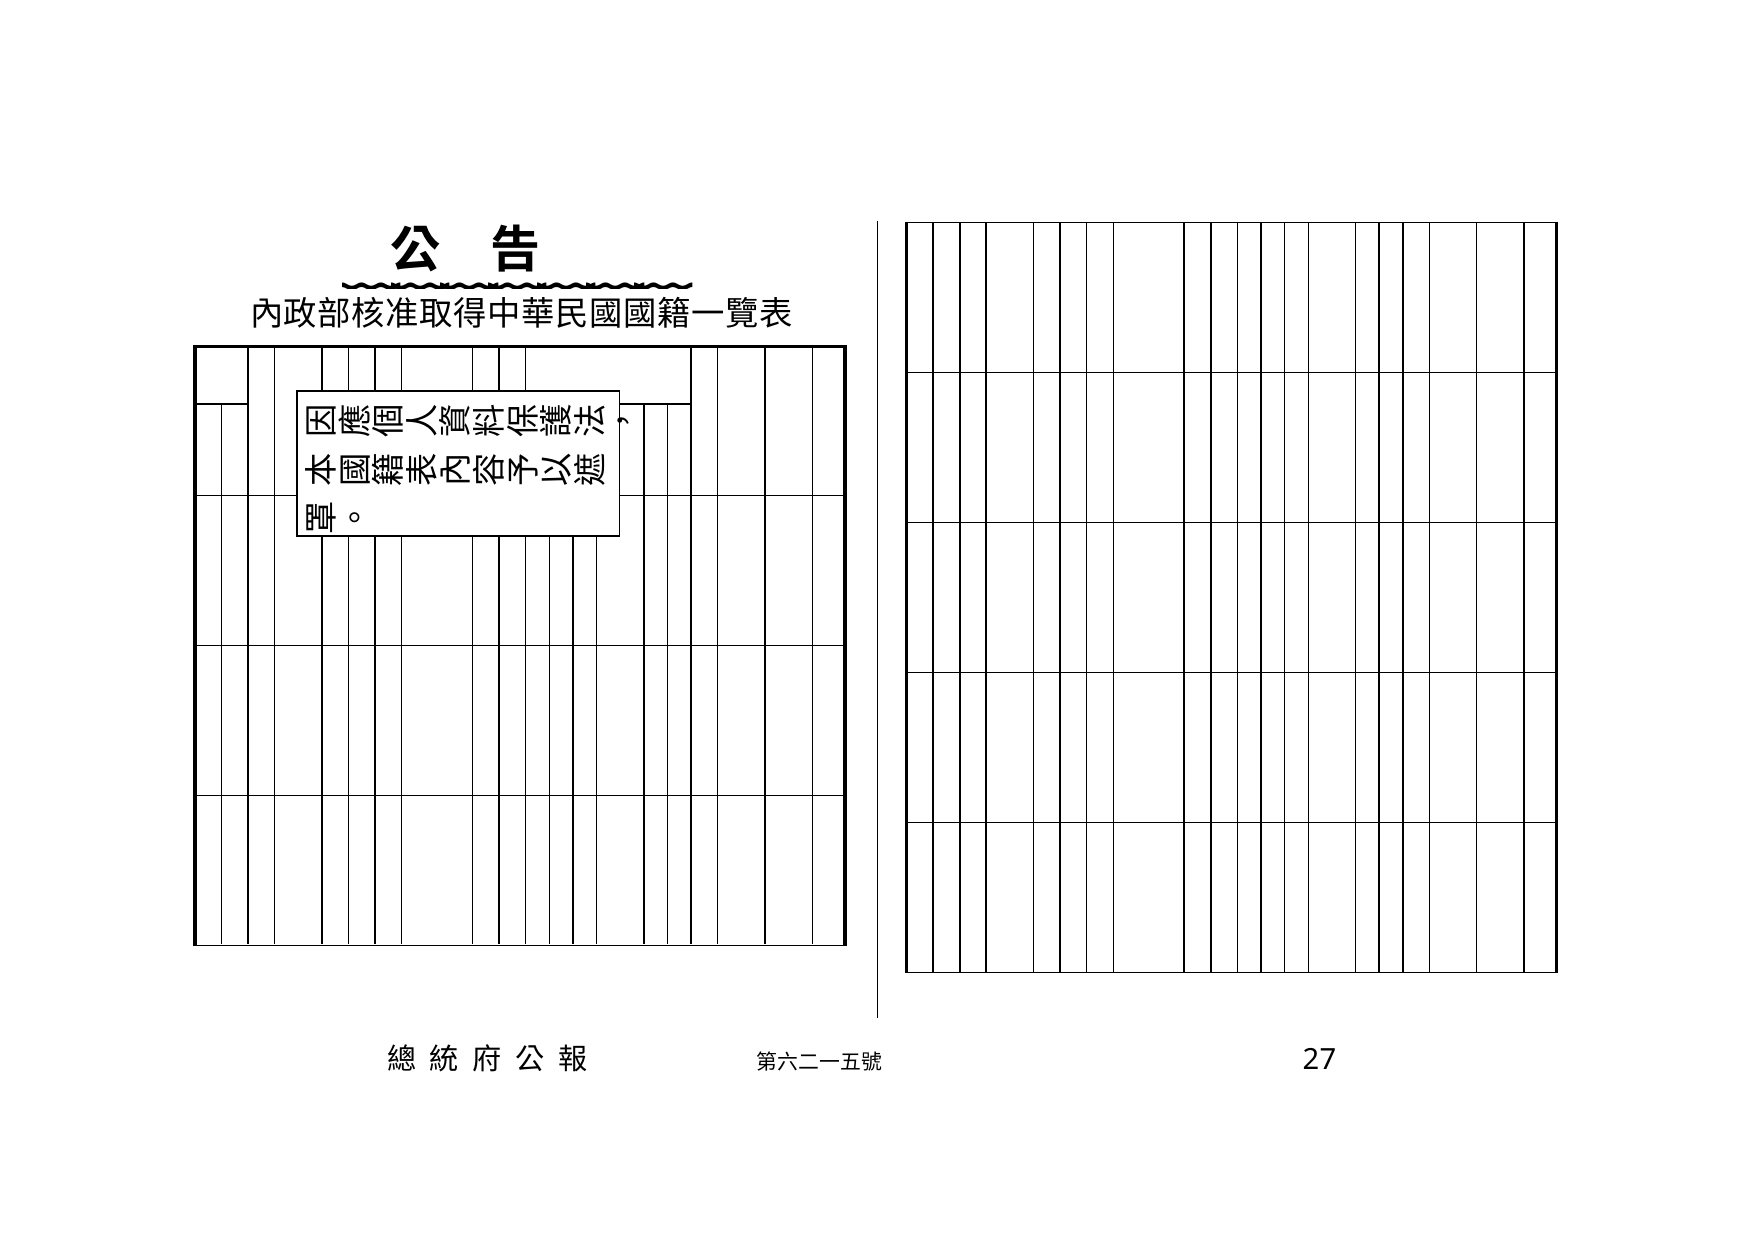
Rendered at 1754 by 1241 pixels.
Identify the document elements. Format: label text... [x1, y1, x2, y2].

table_cell [473, 646, 498, 794]
table_cell [1185, 673, 1210, 822]
table_cell [1114, 673, 1137, 822]
table_header [692, 348, 717, 494]
table_cell [449, 537, 472, 644]
table_cell [668, 646, 690, 794]
table_cell [1185, 523, 1210, 672]
table_header [908, 223, 932, 372]
table_cell [349, 537, 374, 644]
table_cell [323, 796, 348, 944]
table_cell [192, 222, 340, 274]
table_header [934, 223, 959, 372]
table_cell [961, 823, 985, 972]
table_header [987, 223, 1010, 372]
table_cell [645, 496, 667, 644]
table_cell [1477, 673, 1500, 822]
table_cell [1477, 373, 1500, 522]
table_header [1356, 223, 1378, 372]
table_cell [1309, 523, 1332, 672]
table_cell [620, 496, 643, 644]
table_cell [1087, 823, 1113, 972]
table_header [1061, 223, 1086, 372]
table_cell [1212, 373, 1237, 522]
table_cell [987, 673, 1010, 822]
table_cell [1114, 523, 1137, 672]
table_cell [1034, 673, 1059, 822]
table_header [1114, 223, 1137, 372]
table_header [1185, 223, 1210, 372]
text 內政部核准取得中華民國國籍一覽表 [195, 292, 847, 334]
table_cell [1430, 823, 1453, 972]
table_header [473, 348, 498, 390]
table_cell [425, 796, 449, 944]
table_cell [668, 496, 690, 644]
table_cell [597, 796, 620, 944]
table_cell [1477, 523, 1500, 672]
table_cell [1238, 373, 1260, 522]
table_header [402, 348, 472, 390]
table_cell [1525, 373, 1555, 522]
table_cell [692, 496, 717, 644]
table_cell [645, 646, 667, 794]
table_cell [718, 796, 741, 944]
table_cell [597, 646, 620, 794]
table_cell [402, 646, 425, 794]
table_header [766, 348, 812, 494]
table_cell [197, 496, 221, 644]
table_cell [645, 405, 667, 494]
table_header [1262, 223, 1284, 372]
table_cell [1430, 523, 1453, 672]
table_header [1453, 223, 1476, 372]
table_cell [550, 537, 572, 644]
table_cell [275, 796, 298, 944]
table_cell [908, 673, 932, 822]
table_cell [550, 796, 572, 944]
table_header [500, 348, 525, 390]
table_cell [961, 523, 985, 672]
table_header [1087, 223, 1113, 372]
table_cell [376, 796, 401, 944]
table_cell [1404, 373, 1429, 522]
table_cell [222, 496, 247, 644]
table_cell [1087, 673, 1113, 822]
table_cell [1285, 373, 1308, 522]
table_cell [550, 646, 572, 794]
table_header [1137, 223, 1161, 372]
table_header [1404, 223, 1429, 372]
table_cell [197, 796, 221, 944]
table_header [718, 348, 764, 494]
table_cell [766, 796, 789, 944]
table_cell [402, 537, 425, 644]
table_cell [1453, 373, 1476, 522]
table_cell [425, 537, 449, 644]
table_cell [620, 405, 643, 494]
table_cell [908, 523, 932, 672]
table_cell [500, 646, 525, 794]
table_cell [934, 823, 959, 972]
table_cell [376, 646, 401, 794]
table_cell [718, 496, 741, 644]
table_cell [620, 796, 643, 944]
table_cell [1285, 523, 1308, 672]
table_cell [1137, 373, 1161, 522]
table_cell [934, 523, 959, 672]
table_cell [1380, 823, 1402, 972]
table_cell [473, 796, 498, 944]
table_cell [987, 373, 1010, 522]
table_cell [1525, 673, 1555, 822]
table_header [813, 348, 843, 494]
table_cell [1262, 523, 1284, 672]
table_cell [1010, 523, 1033, 672]
table_cell [813, 646, 843, 794]
table_cell [961, 673, 985, 822]
table_cell [987, 523, 1010, 672]
table_header [1380, 223, 1402, 372]
table_cell [692, 646, 717, 794]
table_cell [1525, 823, 1555, 972]
table_cell [789, 496, 812, 644]
table_cell [1332, 673, 1355, 822]
table_header [1332, 223, 1355, 372]
table_cell [766, 496, 789, 644]
table_cell [1010, 373, 1033, 522]
table_cell [249, 796, 274, 944]
table_cell [574, 646, 596, 794]
table_cell [349, 796, 374, 944]
table_cell [934, 373, 959, 522]
table_cell [1010, 823, 1033, 972]
table_cell [1500, 673, 1523, 822]
table_cell 公告 [340, 222, 852, 274]
table_header [349, 348, 374, 390]
table_cell [323, 537, 348, 644]
table_cell [1309, 373, 1332, 522]
table_cell [1356, 373, 1378, 522]
table_cell [574, 796, 596, 944]
table_header [1034, 223, 1059, 372]
table_cell [526, 796, 549, 944]
table_cell [526, 537, 549, 644]
table_cell [620, 646, 643, 794]
table_cell [1161, 673, 1183, 822]
table_cell [1525, 523, 1555, 672]
table_cell [934, 673, 959, 822]
table_cell [1114, 823, 1137, 972]
table_cell [1453, 673, 1476, 822]
table_cell [1262, 373, 1284, 522]
table_cell [1262, 823, 1284, 972]
table_cell [1137, 523, 1161, 672]
table_cell [668, 796, 690, 944]
table_cell [298, 646, 321, 794]
table_cell [1161, 523, 1183, 672]
table_cell [1453, 523, 1476, 672]
table_cell [298, 537, 321, 644]
table_cell [692, 796, 717, 944]
table_cell [1212, 673, 1237, 822]
table_cell [1356, 673, 1378, 822]
table_cell [908, 823, 932, 972]
table_cell [574, 537, 596, 644]
table_cell [1380, 373, 1402, 522]
table_cell [1500, 523, 1523, 672]
table_cell [741, 646, 764, 794]
table_header [323, 348, 348, 390]
table_cell [1309, 823, 1332, 972]
table_cell [349, 646, 374, 794]
table_cell [1185, 373, 1210, 522]
table_cell [1212, 823, 1237, 972]
table_cell [1137, 673, 1161, 822]
table_cell [1137, 823, 1161, 972]
table_cell [961, 373, 985, 522]
table_cell [645, 796, 667, 944]
table_cell [908, 373, 932, 522]
table_cell [1500, 373, 1523, 522]
table_cell [1161, 823, 1183, 972]
table_header [1477, 223, 1500, 372]
table_header [1161, 223, 1183, 372]
table_cell [1477, 823, 1500, 972]
table_cell [1161, 373, 1183, 522]
table_header [197, 348, 247, 403]
table_cell [1238, 523, 1260, 672]
table_cell [197, 646, 221, 794]
table_cell [597, 537, 620, 644]
table_header [1500, 223, 1523, 372]
table_cell [222, 405, 247, 494]
table_cell [222, 646, 247, 794]
table_cell [1404, 673, 1429, 822]
table_cell [402, 796, 425, 944]
table_header [275, 348, 321, 494]
table_cell [192, 274, 340, 292]
table_cell [1061, 673, 1086, 822]
table_cell [1034, 373, 1059, 522]
table_cell [1453, 823, 1476, 972]
table_cell [222, 796, 247, 944]
table_cell [473, 537, 498, 644]
table_cell [1034, 823, 1059, 972]
table_cell [1185, 823, 1210, 972]
table_cell [323, 646, 348, 794]
table_cell [275, 496, 298, 644]
table_cell [1404, 823, 1429, 972]
table_cell [298, 796, 321, 944]
table_cell [425, 646, 449, 794]
table_cell [1061, 373, 1086, 522]
table_cell [1404, 523, 1429, 672]
table_cell [1114, 373, 1137, 522]
table_cell [1332, 823, 1355, 972]
table_cell [1285, 823, 1308, 972]
table_cell [789, 646, 812, 794]
table_header [1430, 223, 1453, 372]
table_cell [1212, 523, 1237, 672]
table_cell [1356, 823, 1378, 972]
table_cell [249, 646, 274, 794]
table_cell [526, 646, 549, 794]
table_header [1212, 223, 1237, 372]
table_cell [718, 646, 741, 794]
table_cell [1010, 673, 1033, 822]
table_cell [813, 496, 843, 644]
table_cell [789, 796, 812, 944]
table_cell [1309, 673, 1332, 822]
table_cell [1332, 523, 1355, 672]
table_cell [813, 796, 843, 944]
table_header [376, 348, 401, 390]
table_cell [500, 796, 525, 944]
table_header [1285, 223, 1308, 372]
table_cell [1061, 823, 1086, 972]
table_cell [449, 646, 472, 794]
table_cell [249, 496, 274, 644]
table_cell [1238, 673, 1260, 822]
table_cell [500, 537, 525, 644]
table_cell [741, 496, 764, 644]
table_header [1238, 223, 1260, 372]
table_cell [1087, 373, 1113, 522]
table_cell [1356, 523, 1378, 672]
table_cell [1380, 523, 1402, 672]
table_cell [1380, 673, 1402, 822]
table_cell [1430, 373, 1453, 522]
table_cell [1430, 673, 1453, 822]
table_cell [1500, 823, 1523, 972]
table_cell [1332, 373, 1355, 522]
table_cell ﹏﹏﹏﹏﹏﹏﹏ [340, 274, 852, 292]
table_cell [1285, 673, 1308, 822]
table_header [249, 348, 274, 494]
table_cell [1061, 523, 1086, 672]
table_cell [766, 646, 789, 794]
table_cell [376, 537, 401, 644]
table_header [1525, 223, 1555, 372]
table_header [1309, 223, 1332, 372]
table_cell [668, 405, 690, 494]
table_cell [449, 796, 472, 944]
table_header [961, 223, 985, 372]
table_cell [987, 823, 1010, 972]
table_header [526, 348, 690, 403]
table_cell [197, 405, 221, 494]
table_header [1010, 223, 1033, 372]
table_cell [1087, 523, 1113, 672]
table_cell [1238, 823, 1260, 972]
table_cell [1034, 523, 1059, 672]
table_cell [1262, 673, 1284, 822]
table_cell [741, 796, 764, 944]
table_cell [275, 646, 298, 794]
